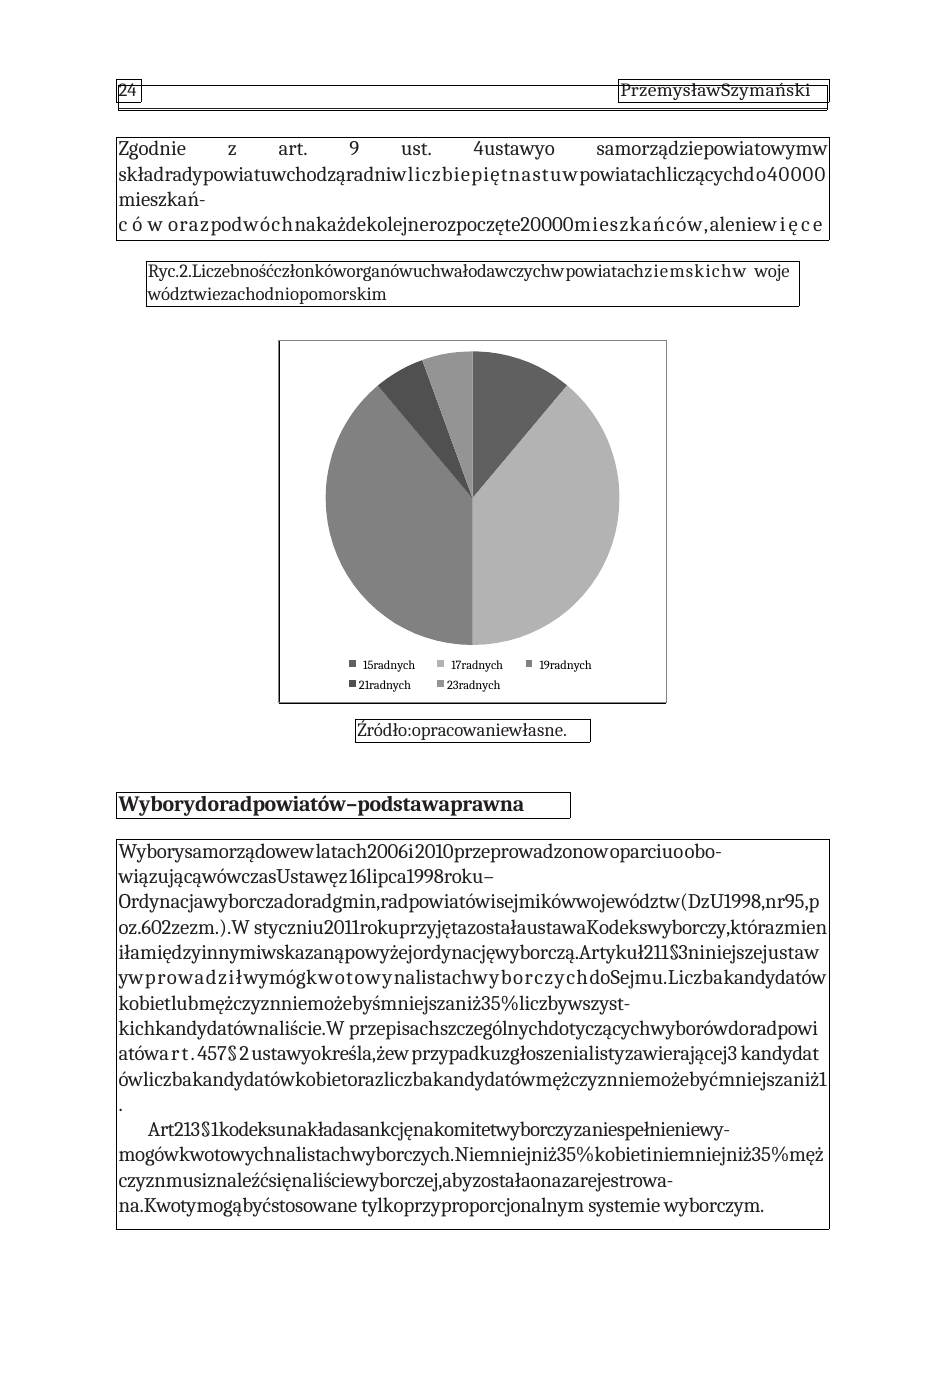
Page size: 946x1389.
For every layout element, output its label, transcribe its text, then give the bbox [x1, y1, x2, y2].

text 24 [119, 86, 141, 101]
text 1 2 [301, 361, 417, 379]
text Wyborydoradpowiatów–podstawaprawna [118, 793, 570, 816]
text 1 2 [529, 361, 666, 379]
text Źródło:opracowaniewłasne. [357, 720, 590, 740]
text Wyborysamorządowewlatach2006i2010przeprowadzonowoparciuoobo-wiązującąwówczasUstawęz16lipca1998roku–Ordynacjawyborczadoradgmin,radpowiatówisejmikówwojewództw(DzU1998,nr95,poz.602zezm.).Wstyczniu2011rokuprzyjętazostałaustawaKodekswyborczy,którazmieniłamiędzyinnymiwskazanąpowyżejordynacjęwyborczą.Artykuł211§3niniejszejustawywprowadziłwymógkwotowynalistachwyborczychdoSejmu.Liczbakandydatówkobietlubmężczyznniemożebyśmniejszaniż35%liczbywszyst-kichkandydatównaliście.Wprzepisachszczególnychdotyczącychwyborówdoradpowiatówart.457§2ustawyokreśla,żewprzypadkuzgłoszenialistyzawierającej3kandydatówliczbakandydatówkobietorazliczbakandydatówmężczyznniemożebyćmniejszaniż1. [118, 840, 827, 1116]
text [118, 80, 141, 85]
text Ryc.2.Liczebnośćczłonkóworganówuchwałodawczychwpowiatachziemskichwwojewództwiezachodniopomorskim [148, 262, 797, 304]
text 15radnych 17radnych 19radnych [288, 658, 666, 673]
text 1 [561, 379, 666, 392]
text 7 7 [280, 537, 335, 551]
text Art213§1kodeksunakładasankcjęnakomitetwyborczyzaniespełnieniewy-mogówkwotowychnalistachwyborczych.Niemniejniż35%kobietiniemniejniż35%mężczyznmusiznaleźćsięnaliściewyborczej,abyzostałaonazarejestrowa-na.Kwotymogąbyćstosowane tylkoprzyproporcjonalnym systemie wyborczym. [118, 1118, 827, 1218]
text Zgodnie z art. 9 ust. 4ustawyo samorządziepowiatowymw składradypowiatuwchodząradniwliczbiepiętnastuwpowiatachliczącychdo40000mieszkań-cóworazpodwóchnakażdekolejnerozpoczęte20000mieszkańców,aleniewięcej niżdwudziestudziewięciuradnych. [118, 138, 827, 240]
text PrzemysławSzymański [620, 80, 829, 101]
text 21radnych 23radnych [359, 678, 666, 692]
text 7 7 [610, 537, 666, 551]
